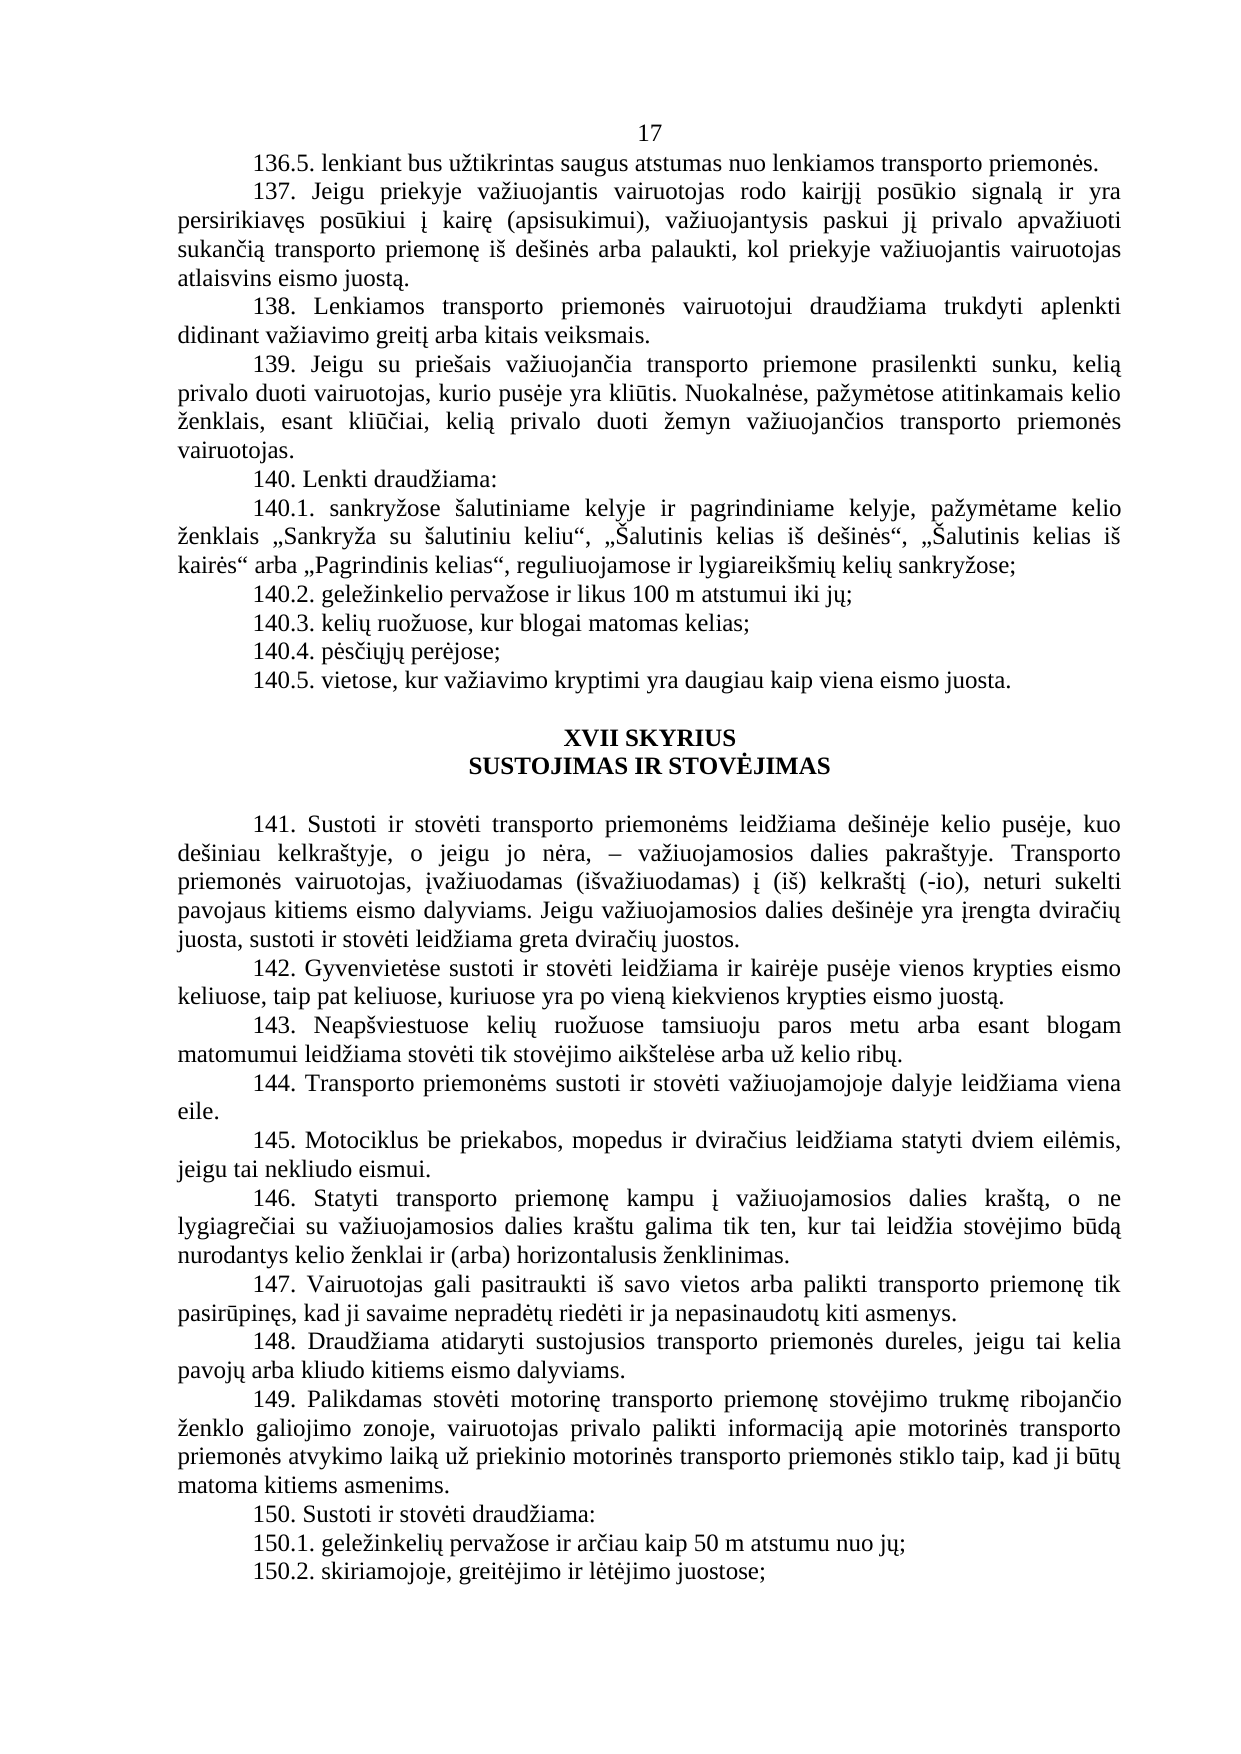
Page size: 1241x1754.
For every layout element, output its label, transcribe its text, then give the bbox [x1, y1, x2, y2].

text XVII SKYRIUS [177, 723, 1122, 751]
text 143. Neapšviestuose kelių ruožuose tamsiuoju paros metu arba esant blogam matomumui leidžiama stovėti tik stovėjimo aikštelėse arba už kelio ribų. [177, 1010, 1122, 1068]
text 145. Motociklus be priekabos, mopedus ir dviračius leidžiama statyti dviem eilėmis, jeigu tai nekliudo eismui. [177, 1125, 1122, 1183]
text 142. Gyvenvietėse sustoti ir stovėti leidžiama ir kairėje pusėje vienos krypties eismo keliuose, taip pat keliuose, kuriuose yra po vieną kiekvienos krypties eismo juostą. [177, 953, 1122, 1010]
text 139. Jeigu su priešais važiuojančia transporto priemone prasilenkti sunku, kelią privalo duoti vairuotojas, kurio pusėje yra kliūtis. Nuokalnėse, pažymėtose atitinkamais kelio ženklais, esant kliūčiai, kelią privalo duoti žemyn važiuojančios transporto priemonės vairuotojas. [177, 349, 1122, 464]
text 136.5. lenkiant bus užtikrintas saugus atstumas nuo lenkiamos transporto priemonės. [177, 148, 1122, 176]
text 138. Lenkiamos transporto priemonės vairuotojui draudžiama trukdyti aplenkti didinant važiavimo greitį arba kitais veiksmais. [177, 291, 1122, 349]
text 148. Draudžiama atidaryti sustojusios transporto priemonės dureles, jeigu tai kelia pavojų arba kliudo kitiems eismo dalyviams. [177, 1326, 1122, 1384]
text 140.4. pėsčiųjų perėjose; [177, 636, 1122, 665]
text 150. Sustoti ir stovėti draudžiama: [177, 1499, 1122, 1528]
text SUSTOJIMAS IR STOVĖJIMAS [177, 751, 1122, 780]
text 140.1. sankryžose šalutiniame kelyje ir pagrindiniame kelyje, pažymėtame kelio ženklais „Sankryža su šalutiniu keliu“, „Šalutinis kelias iš dešinės“, „Šalutinis kelias iš kairės“ arba „Pagrindinis kelias“, reguliuojamose ir lygiareikšmių kelių sankryžose; [177, 493, 1122, 579]
text 146. Statyti transporto priemonę kampu į važiuojamosios dalies kraštą, o ne lygiagrečiai su važiuojamosios dalies kraštu galima tik ten, kur tai leidžia stovėjimo būdą nurodantys kelio ženklai ir (arba) horizontalusis ženklinimas. [177, 1183, 1122, 1269]
text 140.3. kelių ruožuose, kur blogai matomas kelias; [177, 608, 1122, 636]
text 140.5. vietose, kur važiavimo kryptimi yra daugiau kaip viena eismo juosta. [177, 665, 1122, 694]
text 140.2. geležinkelio pervažose ir likus 100 m atstumui iki jų; [177, 579, 1122, 608]
text 150.2. skiriamojoje, greitėjimo ir lėtėjimo juostose; [177, 1556, 1122, 1585]
text 141. Sustoti ir stovėti transporto priemonėms leidžiama dešinėje kelio pusėje, kuo dešiniau kelkraštyje, o jeigu jo nėra, – važiuojamosios dalies pakraštyje. Transporto priemonės vairuotojas, įvažiuodamas (išvažiuodamas) į (iš) kelkraštį (-io), neturi sukelti pavojaus kitiems eismo dalyviams. Jeigu važiuojamosios dalies dešinėje yra įrengta dviračių juosta, sustoti ir stovėti leidžiama greta dviračių juostos. [177, 809, 1122, 953]
text 147. Vairuotojas gali pasitraukti iš savo vietos arba palikti transporto priemonę tik pasirūpinęs, kad ji savaime nepradėtų riedėti ir ja nepasinaudotų kiti asmenys. [177, 1269, 1122, 1326]
text 150.1. geležinkelių pervažose ir arčiau kaip 50 m atstumu nuo jų; [177, 1528, 1122, 1556]
text 140. Lenkti draudžiama: [177, 464, 1122, 493]
text 144. Transporto priemonėms sustoti ir stovėti važiuojamojoje dalyje leidžiama viena eile. [177, 1068, 1122, 1125]
text 137. Jeigu priekyje važiuojantis vairuotojas rodo kairįjį posūkio signalą ir yra persirikiavęs posūkiui į kairę (apsisukimui), važiuojantysis paskui jį privalo apvažiuoti sukančią transporto priemonę iš dešinės arba palaukti, kol priekyje važiuojantis vairuotojas atlaisvins eismo juostą. [177, 176, 1122, 291]
text 149. Palikdamas stovėti motorinę transporto priemonę stovėjimo trukmę ribojančio ženklo galiojimo zonoje, vairuotojas privalo palikti informaciją apie motorinės transporto priemonės atvykimo laiką už priekinio motorinės transporto priemonės stiklo taip, kad ji būtų matoma kitiems asmenims. [177, 1384, 1122, 1499]
